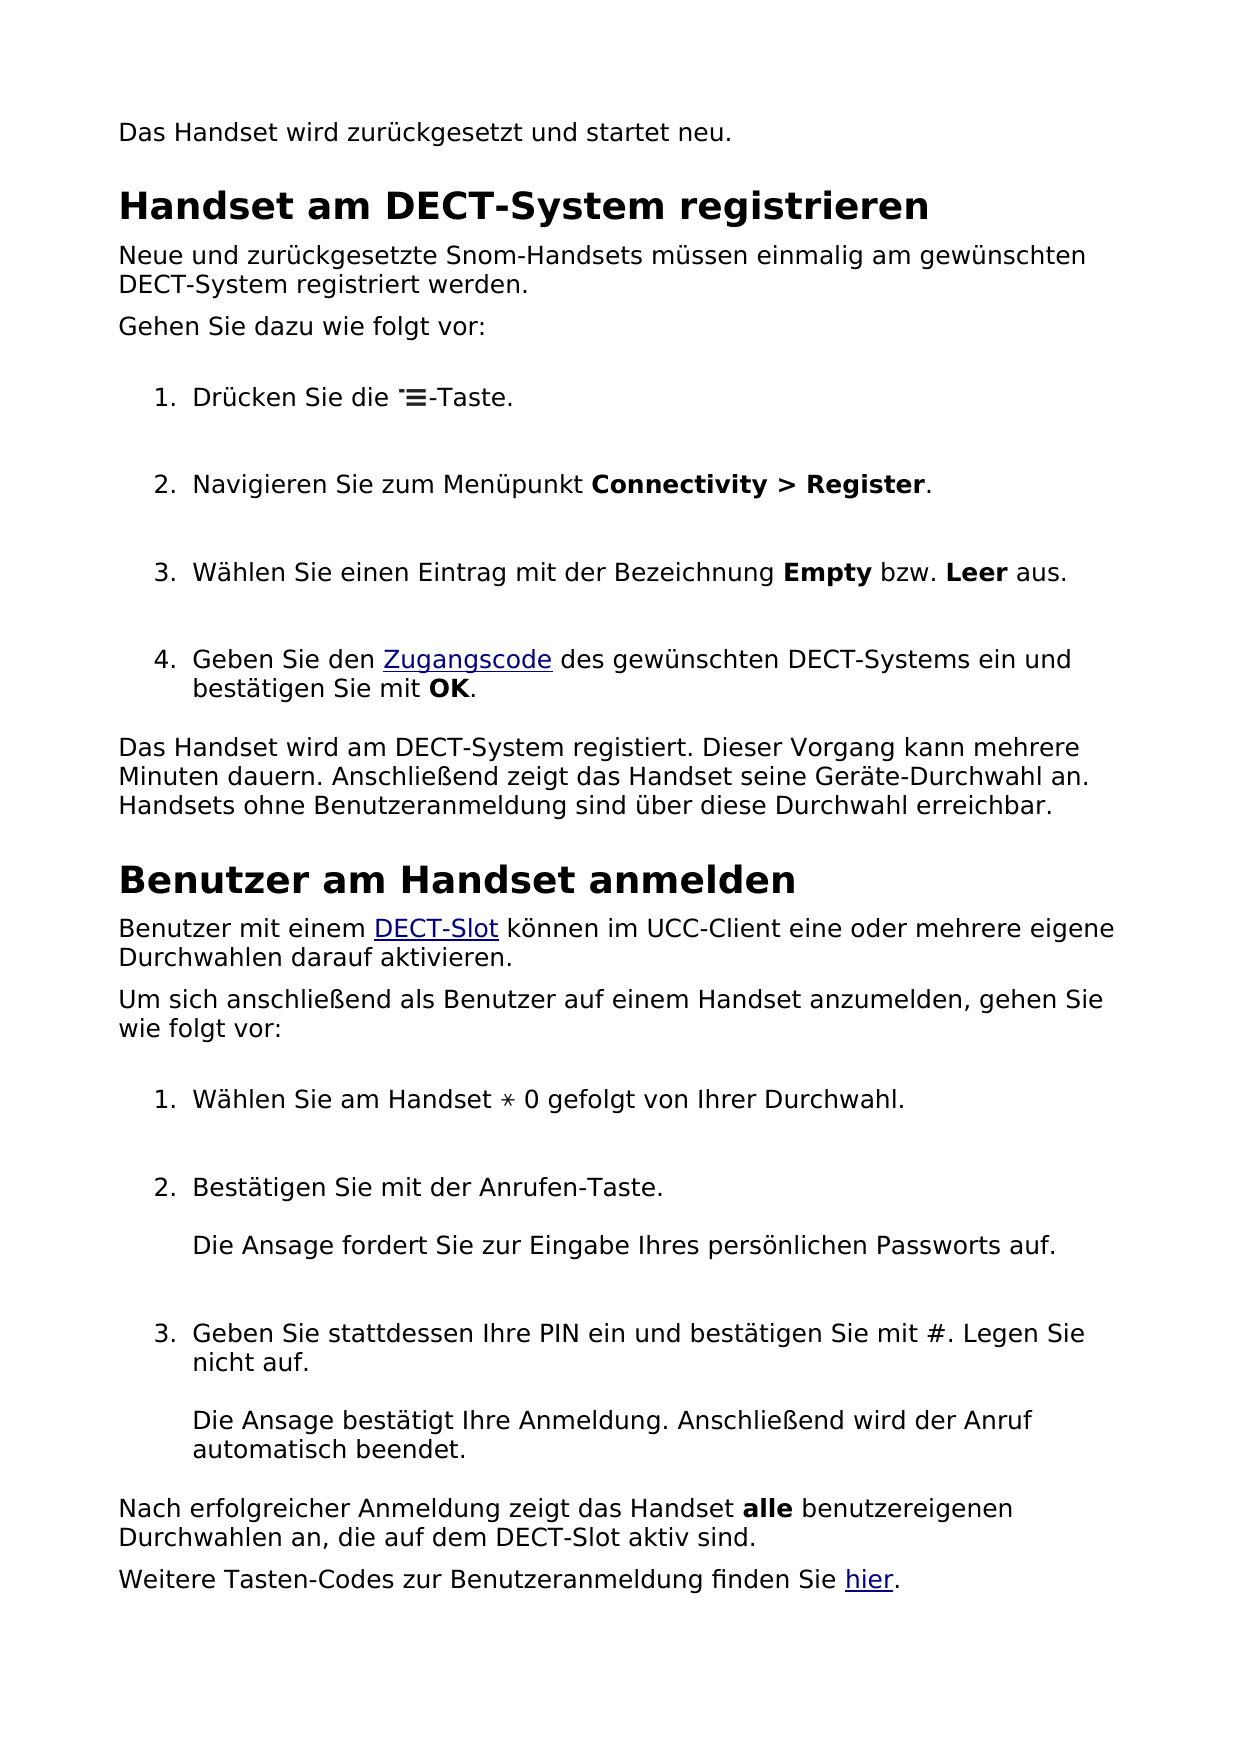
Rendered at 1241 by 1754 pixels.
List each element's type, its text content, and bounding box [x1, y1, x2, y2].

text Weitere Tasten-Codes zur Benutzeranmeldung finden Sie hier. [118, 1565, 1122, 1594]
text Um sich anschließend als Benutzer auf einem Handset anzumelden, gehen Sie wie folgt vor: [118, 985, 1122, 1043]
list Wählen Sie einen Eintrag mit der Bezeichnung Empty bzw. Leer aus. [177, 558, 1122, 645]
text Benutzer mit einem DECT-Slot können im UCC-Client eine oder mehrere eigene Durchwahlen darauf aktivieren. [118, 914, 1122, 973]
text Das Handset wird zurückgesetzt und startet neu. [118, 118, 1122, 147]
list Navigieren Sie zum Menüpunkt Connectivity > Register. [177, 470, 1122, 558]
text Das Handset wird am DECT-System registiert. Dieser Vorgang kann mehrere Minuten dauern. Anschließend zeigt das Handset seine Geräte-Durchwahl an. Handsets ohne Benutzeranmeldung sind über diese Durchwahl erreichbar. [118, 733, 1122, 821]
text Gehen Sie dazu wie folgt vor: [118, 312, 1122, 341]
text Nach erfolgreicher Anmeldung zeigt das Handset alle benutzereigenen Durchwahlen an, die auf dem DECT-Slot aktiv sind. [118, 1494, 1122, 1552]
list Wählen Sie am Handset ⚹ 0 gefolgt von Ihrer Durchwahl. [177, 1086, 1122, 1173]
subtitle Handset am DECT-System registrieren [118, 185, 1122, 228]
list Drücken Sie die -Taste. [177, 383, 1122, 470]
list Geben Sie den Zugangscode des gewünschten DECT-Systems ein und bestätigen Sie mit OK. [177, 645, 1122, 704]
text Neue und zurückgesetzte Snom-Handsets müssen einmalig am gewünschten DECT-System registriert werden. [118, 241, 1122, 299]
list Geben Sie stattdessen Ihre PIN ein und bestätigen Sie mit #. Legen Sie nicht auf. Die Ansage bestätigt Ihre Anmeldung. Anschließend wird der Anruf automatisch beendet. [177, 1319, 1122, 1465]
picture [397, 388, 429, 407]
list Bestätigen Sie mit der Anrufen-Taste. Die Ansage fordert Sie zur Eingabe Ihres persönlichen Passworts auf. [177, 1173, 1122, 1319]
subtitle Benutzer am Handset anmelden [118, 858, 1122, 902]
